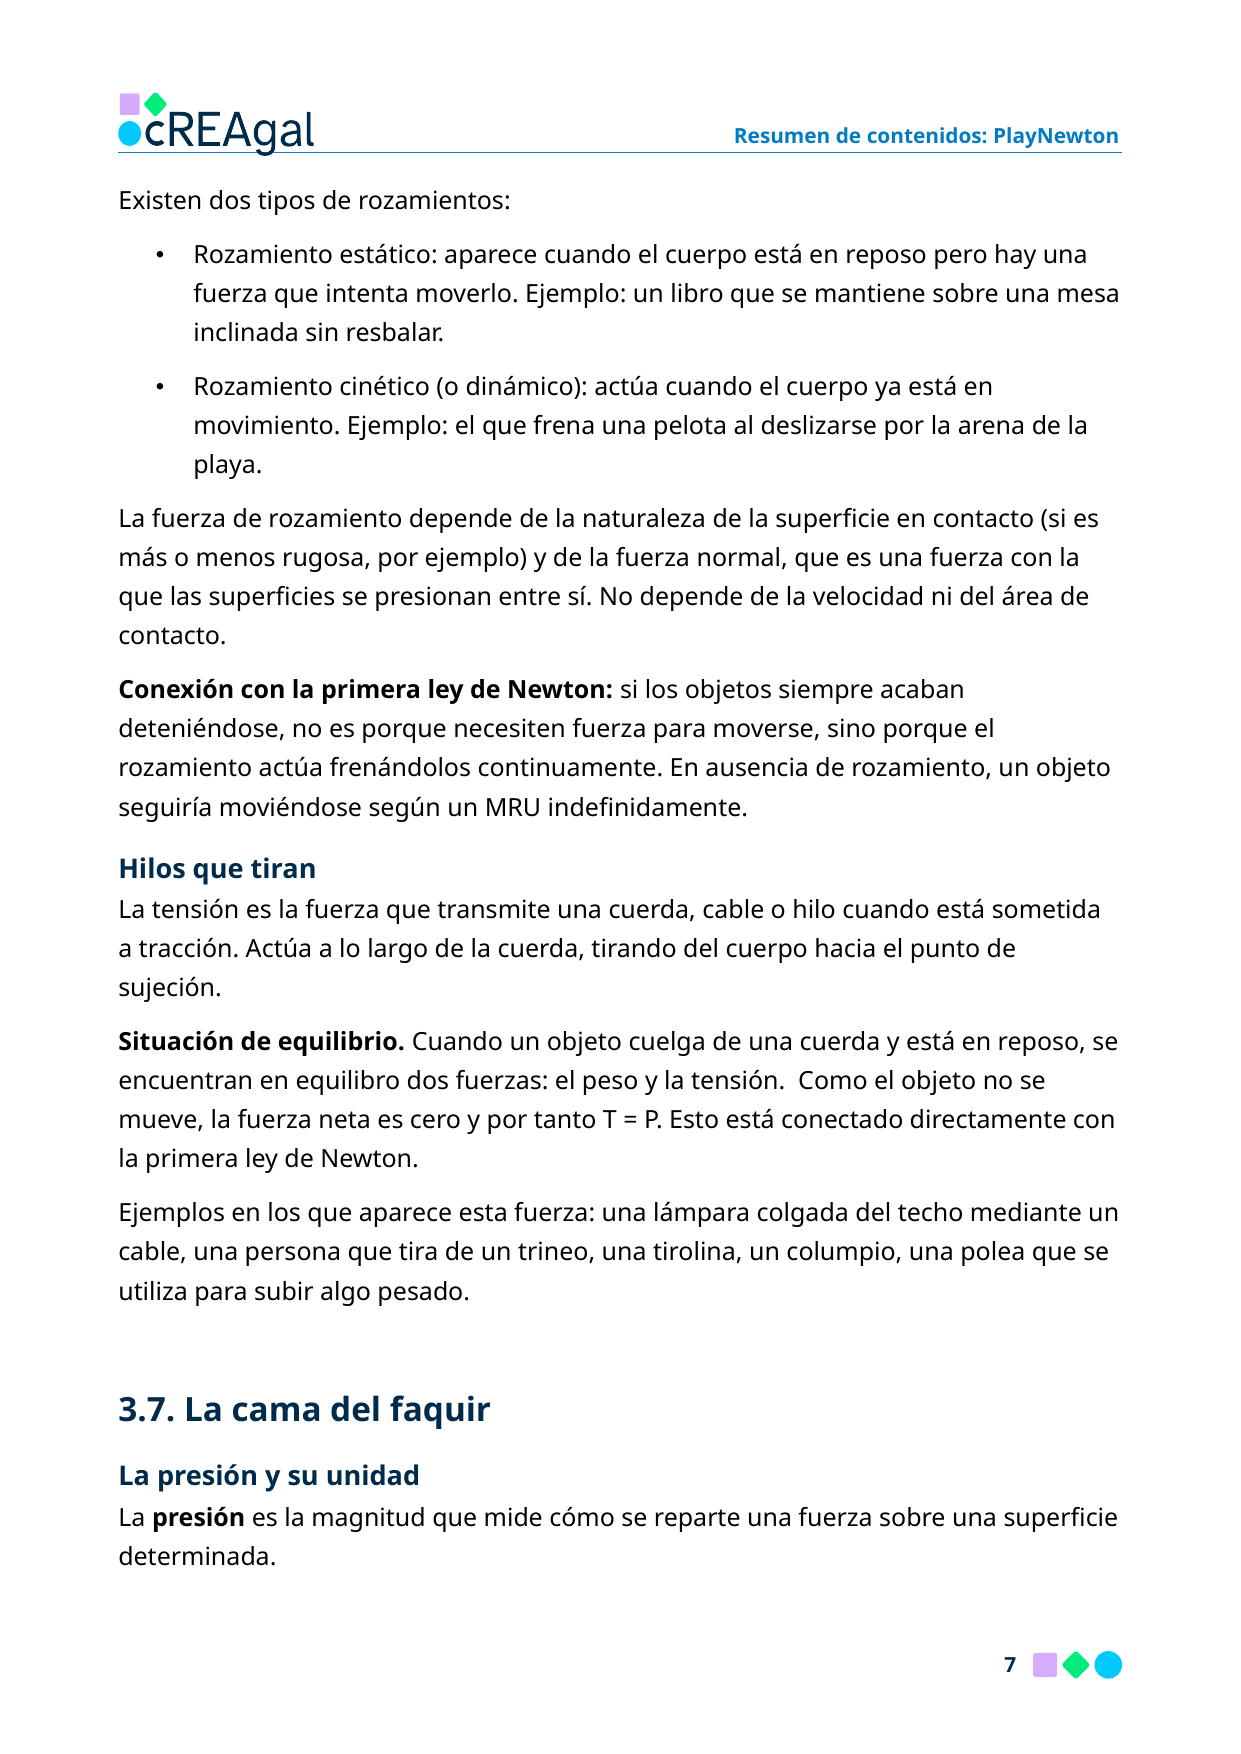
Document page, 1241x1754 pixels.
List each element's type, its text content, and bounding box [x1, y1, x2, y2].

subtitle 3.7. La cama del faquir [118, 1386, 1122, 1431]
text La presión es la magnitud que mide cómo se reparte una fuerza sobre una superficie determinada. [118, 1499, 1122, 1572]
picture [118, 93, 314, 156]
text La tensión es la fuerza que transmite una cuerda, cable o hilo cuando está sometida a tracción. Actúa a lo largo de la cuerda, tirando del cuerpo hacia el punto de sujeción. [118, 892, 1122, 1004]
text Ejemplos en los que aparece esta fuerza: una lámpara colgada del techo mediante un cable, una persona que tira de un trineo, una tirolina, un columpio, una polea que se utiliza para subir algo pesado. [118, 1195, 1122, 1307]
text Existen dos tipos de rozamientos: [118, 182, 1122, 217]
subtitle Hilos que tiran [118, 849, 1122, 886]
list Rozamiento estático: aparece cuando el cuerpo está en reposo pero hay una fuerza que intenta moverlo. Ejemplo: un libro que se mantiene sobre una mesa inclinada sin resbalar. [156, 236, 1122, 349]
text Conexión con la primera ley de Newton: si los objetos siempre acaban deteniéndose, no es porque necesiten fuerza para moverse, sino porque el rozamiento actúa frenándolos continuamente. En ausencia de rozamiento, un objeto seguiría moviéndose según un MRU indefinidamente. [118, 672, 1122, 823]
text Situación de equilibrio. Cuando un objeto cuelga de una cuerda y está en reposo, se encuentran en equilibro dos fuerzas: el peso y la tensión. Como el objeto no se mueve, la fuerza neta es cero y por tanto T = P. Esto está conectado directamente con la primera ley de Newton. [118, 1024, 1122, 1175]
list Rozamiento cinético (o dinámico): actúa cuando el cuerpo ya está en movimiento. Ejemplo: el que frena una pelota al deslizarse por la arena de la playa. [156, 368, 1122, 481]
subtitle La presión y su unidad [118, 1457, 1122, 1494]
text La fuerza de rozamiento depende de la naturaleza de la superficie en contacto (si es más o menos rugosa, por ejemplo) y de la fuerza normal, que es una fuerza con la que las superficies se presionan entre sí. No depende de la velocidad ni del área de contacto. [118, 500, 1122, 652]
